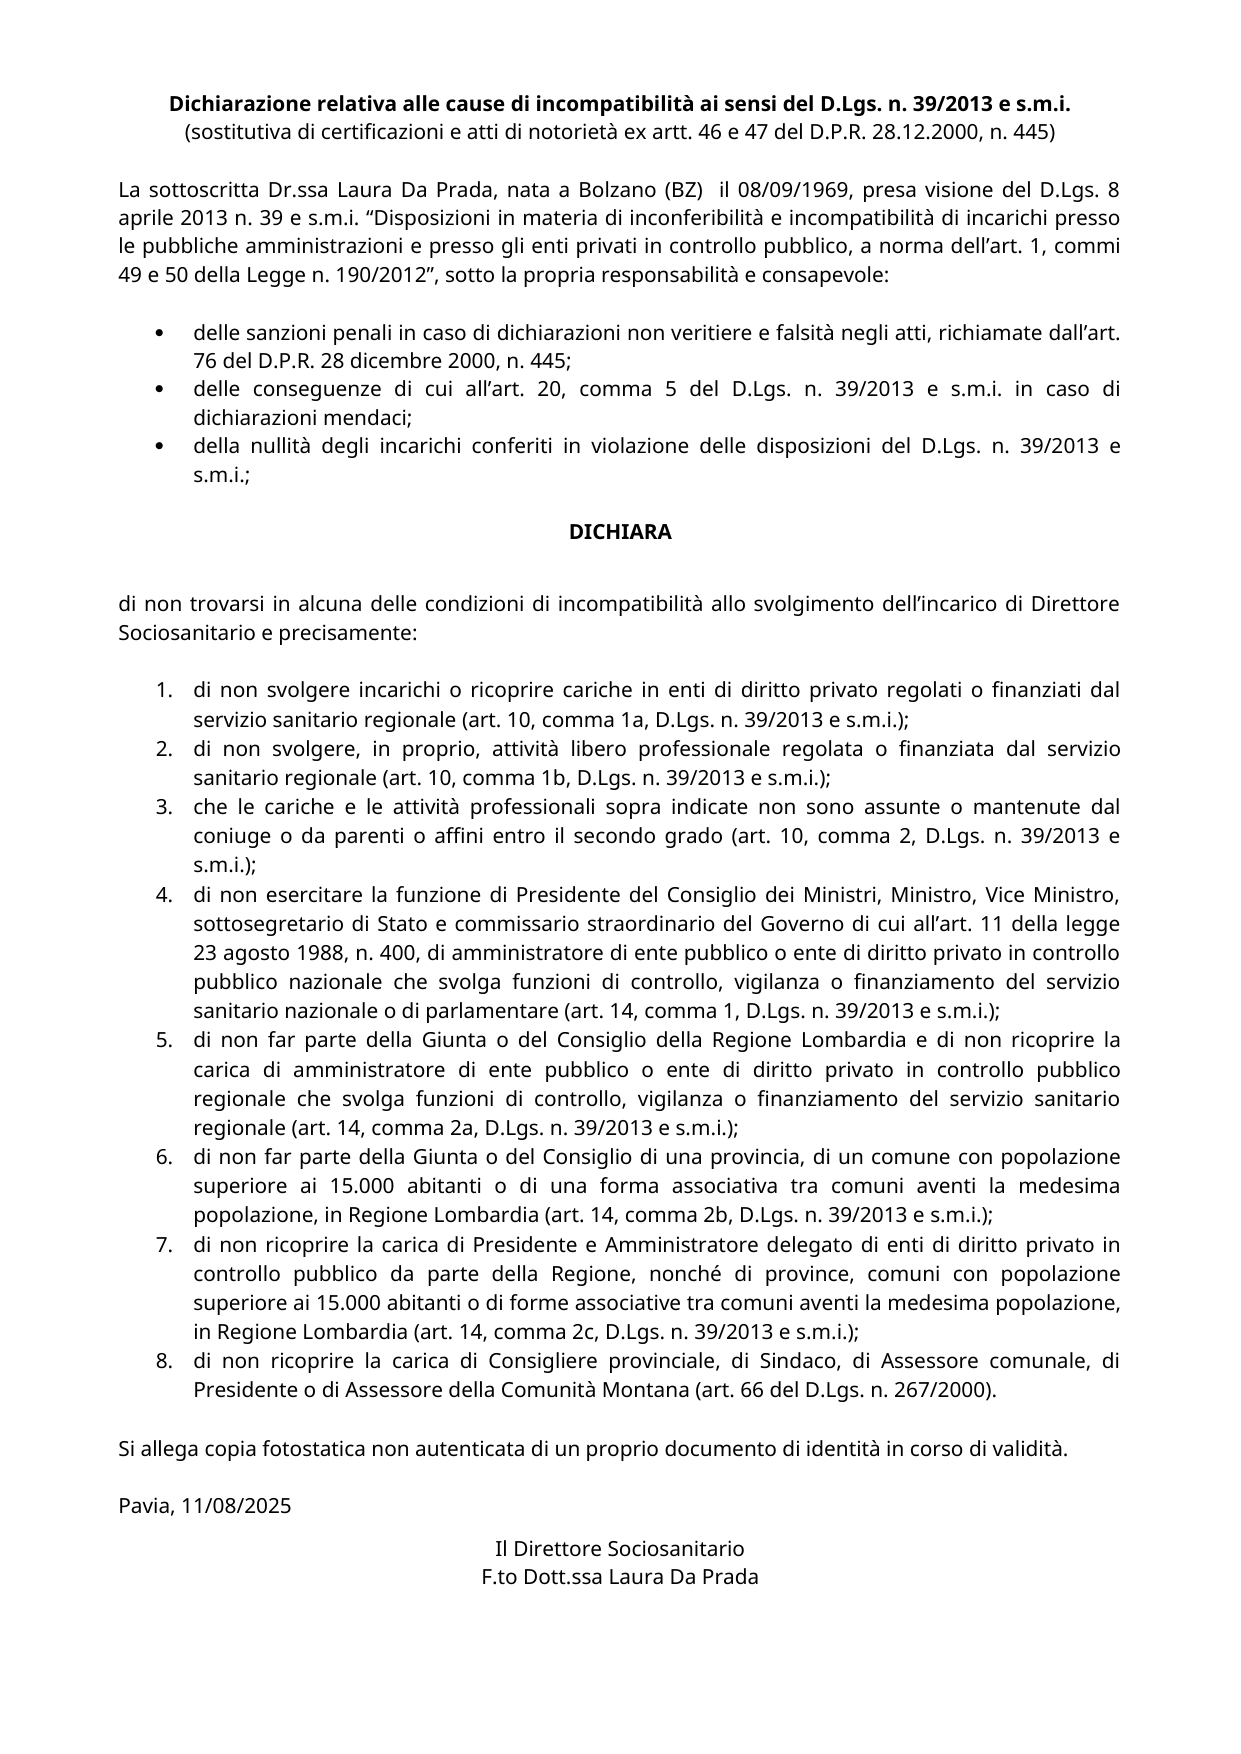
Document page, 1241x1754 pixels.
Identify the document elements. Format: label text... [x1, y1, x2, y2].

text La sottoscritta Dr.ssa Laura Da Prada, nata a Bolzano (BZ) il 08/09/1969, presa visione del D.Lgs. 8 aprile 2013 n. 39 e s.m.i. “Disposizioni in materia di inconferibilità e incompatibilità di incarichi presso le pubbliche amministrazioni e presso gli enti privati in controllo pubblico, a norma dell’art. 1, commi 49 e 50 della Legge n. 190/2012”, sotto la propria responsabilità e consapevole: [118, 175, 1122, 288]
list della nullità degli incarichi conferiti in violazione delle disposizioni del D.Lgs. n. 39/2013 e s.m.i.; [156, 431, 1122, 488]
text F.to Dott.ssa Laura Da Prada [118, 1562, 1122, 1591]
text di non trovarsi in alcuna delle condizioni di incompatibilità allo svolgimento dell’incarico di Direttore Sociosanitario e precisamente: [118, 589, 1122, 646]
list di non far parte della Giunta o del Consiglio della Regione Lombardia e di non ricoprire la carica di amministratore di ente pubblico o ente di diritto privato in controllo pubblico regionale che svolga funzioni di controllo, vigilanza o finanziamento del servizio sanitario regionale (art. 14, comma 2a, D.Lgs. n. 39/2013 e s.m.i.); [156, 1024, 1122, 1141]
list di non svolgere, in proprio, attività libero professionale regolata o finanziata dal servizio sanitario regionale (art. 10, comma 1b, D.Lgs. n. 39/2013 e s.m.i.); [156, 733, 1122, 791]
text (sostitutiva di certificazioni e atti di notorietà ex artt. 46 e 47 del D.P.R. 28.12.2000, n. 445) [118, 117, 1122, 146]
text Si allega copia fotostatica non autenticata di un proprio documento di identità in corso di validità. [118, 1433, 1122, 1462]
text DICHIARA [118, 517, 1122, 546]
list di non far parte della Giunta o del Consiglio di una provincia, di un comune con popolazione superiore ai 15.000 abitanti o di una forma associativa tra comuni aventi la medesima popolazione, in Regione Lombardia (art. 14, comma 2b, D.Lgs. n. 39/2013 e s.m.i.); [156, 1141, 1122, 1229]
text Pavia, 11/08/2025 [118, 1491, 1122, 1519]
list di non ricoprire la carica di Presidente e Amministratore delegato di enti di diritto privato in controllo pubblico da parte della Regione, nonché di province, comuni con popolazione superiore ai 15.000 abitanti o di forme associative tra comuni aventi la medesima popolazione, in Regione Lombardia (art. 14, comma 2c, D.Lgs. n. 39/2013 e s.m.i.); [156, 1229, 1122, 1345]
text Dichiarazione relativa alle cause di incompatibilità ai sensi del D.Lgs. n. 39/2013 e s.m.i. [118, 89, 1122, 117]
list di non svolgere incarichi o ricoprire cariche in enti di diritto privato regolati o finanziati dal servizio sanitario regionale (art. 10, comma 1a, D.Lgs. n. 39/2013 e s.m.i.); [156, 674, 1122, 733]
text Il Direttore Sociosanitario [118, 1534, 1122, 1562]
list delle sanzioni penali in caso di dichiarazioni non veritiere e falsità negli atti, richiamate dall’art. 76 del D.P.R. 28 dicembre 2000, n. 445; [156, 318, 1122, 374]
list che le cariche e le attività professionali sopra indicate non sono assunte o mantenute dal coniuge o da parenti o affini entro il secondo grado (art. 10, comma 2, D.Lgs. n. 39/2013 e s.m.i.); [156, 791, 1122, 879]
list di non esercitare la funzione di Presidente del Consiglio dei Ministri, Ministro, Vice Ministro, sottosegretario di Stato e commissario straordinario del Governo di cui all’art. 11 della legge 23 agosto 1988, n. 400, di amministratore di ente pubblico o ente di diritto privato in controllo pubblico nazionale che svolga funzioni di controllo, vigilanza o finanziamento del servizio sanitario nazionale o di parlamentare (art. 14, comma 1, D.Lgs. n. 39/2013 e s.m.i.); [156, 879, 1122, 1024]
list di non ricoprire la carica di Consigliere provinciale, di Sindaco, di Assessore comunale, di Presidente o di Assessore della Comunità Montana (art. 66 del D.Lgs. n. 267/2000). [156, 1345, 1122, 1404]
list delle conseguenze di cui all’art. 20, comma 5 del D.Lgs. n. 39/2013 e s.m.i. in caso di dichiarazioni mendaci; [156, 374, 1122, 431]
